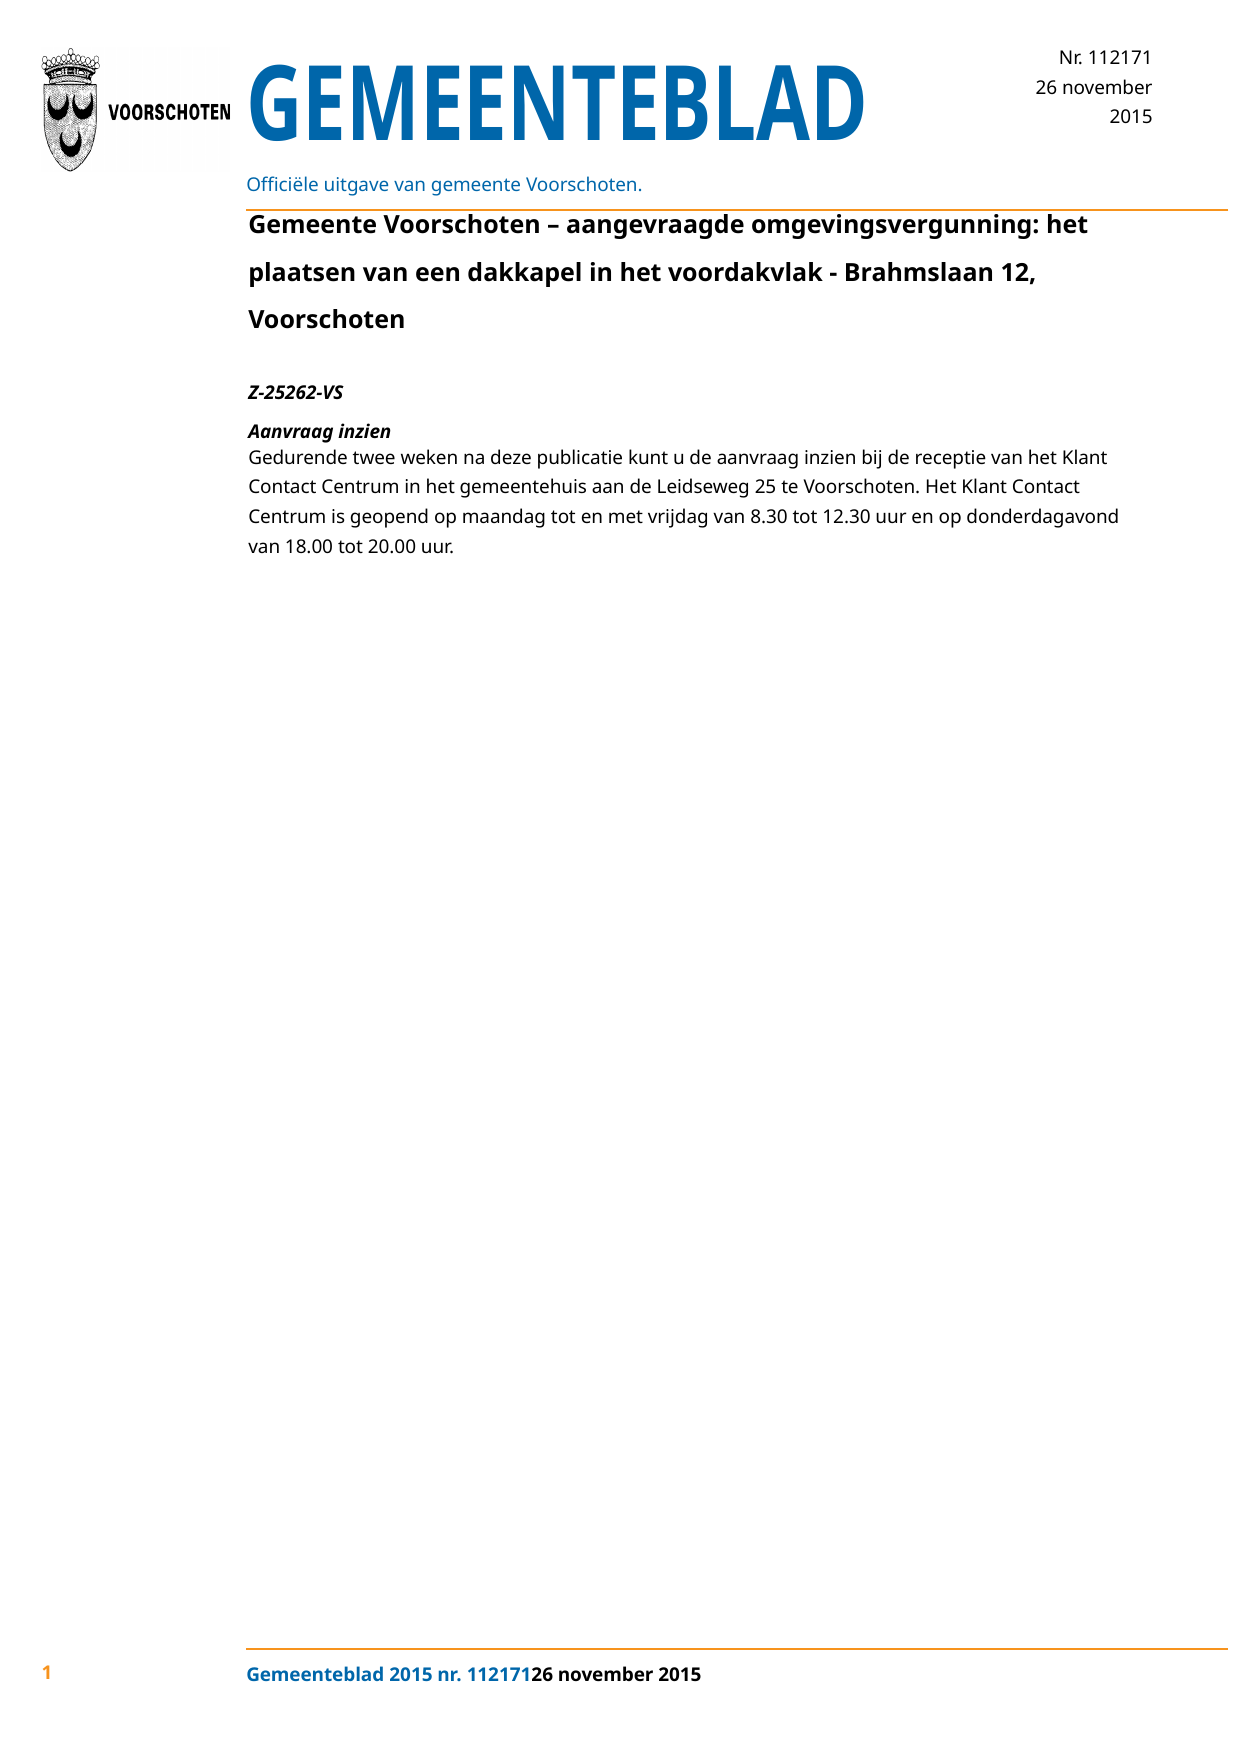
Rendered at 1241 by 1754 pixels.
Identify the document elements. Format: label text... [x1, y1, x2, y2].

text Gedurende twee weken na deze publicatie kunt u de aanvraag inzien bij de receptie van het Klant Contact Centrum in het gemeentehuis aan de Leidseweg 25 te Voorschoten. Het Klant Contact Centrum is geopend op maandag tot en met vrijdag van 8.30 tot 12.30 uur en op donderdagavond van 18.00 tot 20.00 uur. [248, 444, 1152, 558]
text Aanvraag inzien [248, 418, 1152, 444]
text Gemeente Voorschoten – aangevraagde omgevingsvergunning: het plaatsen van een dakkapel in het voordakvlak - Brahmslaan 12, Voorschoten [248, 211, 1152, 336]
text Z-25262-VS [248, 379, 1152, 405]
picture [41, 47, 231, 172]
